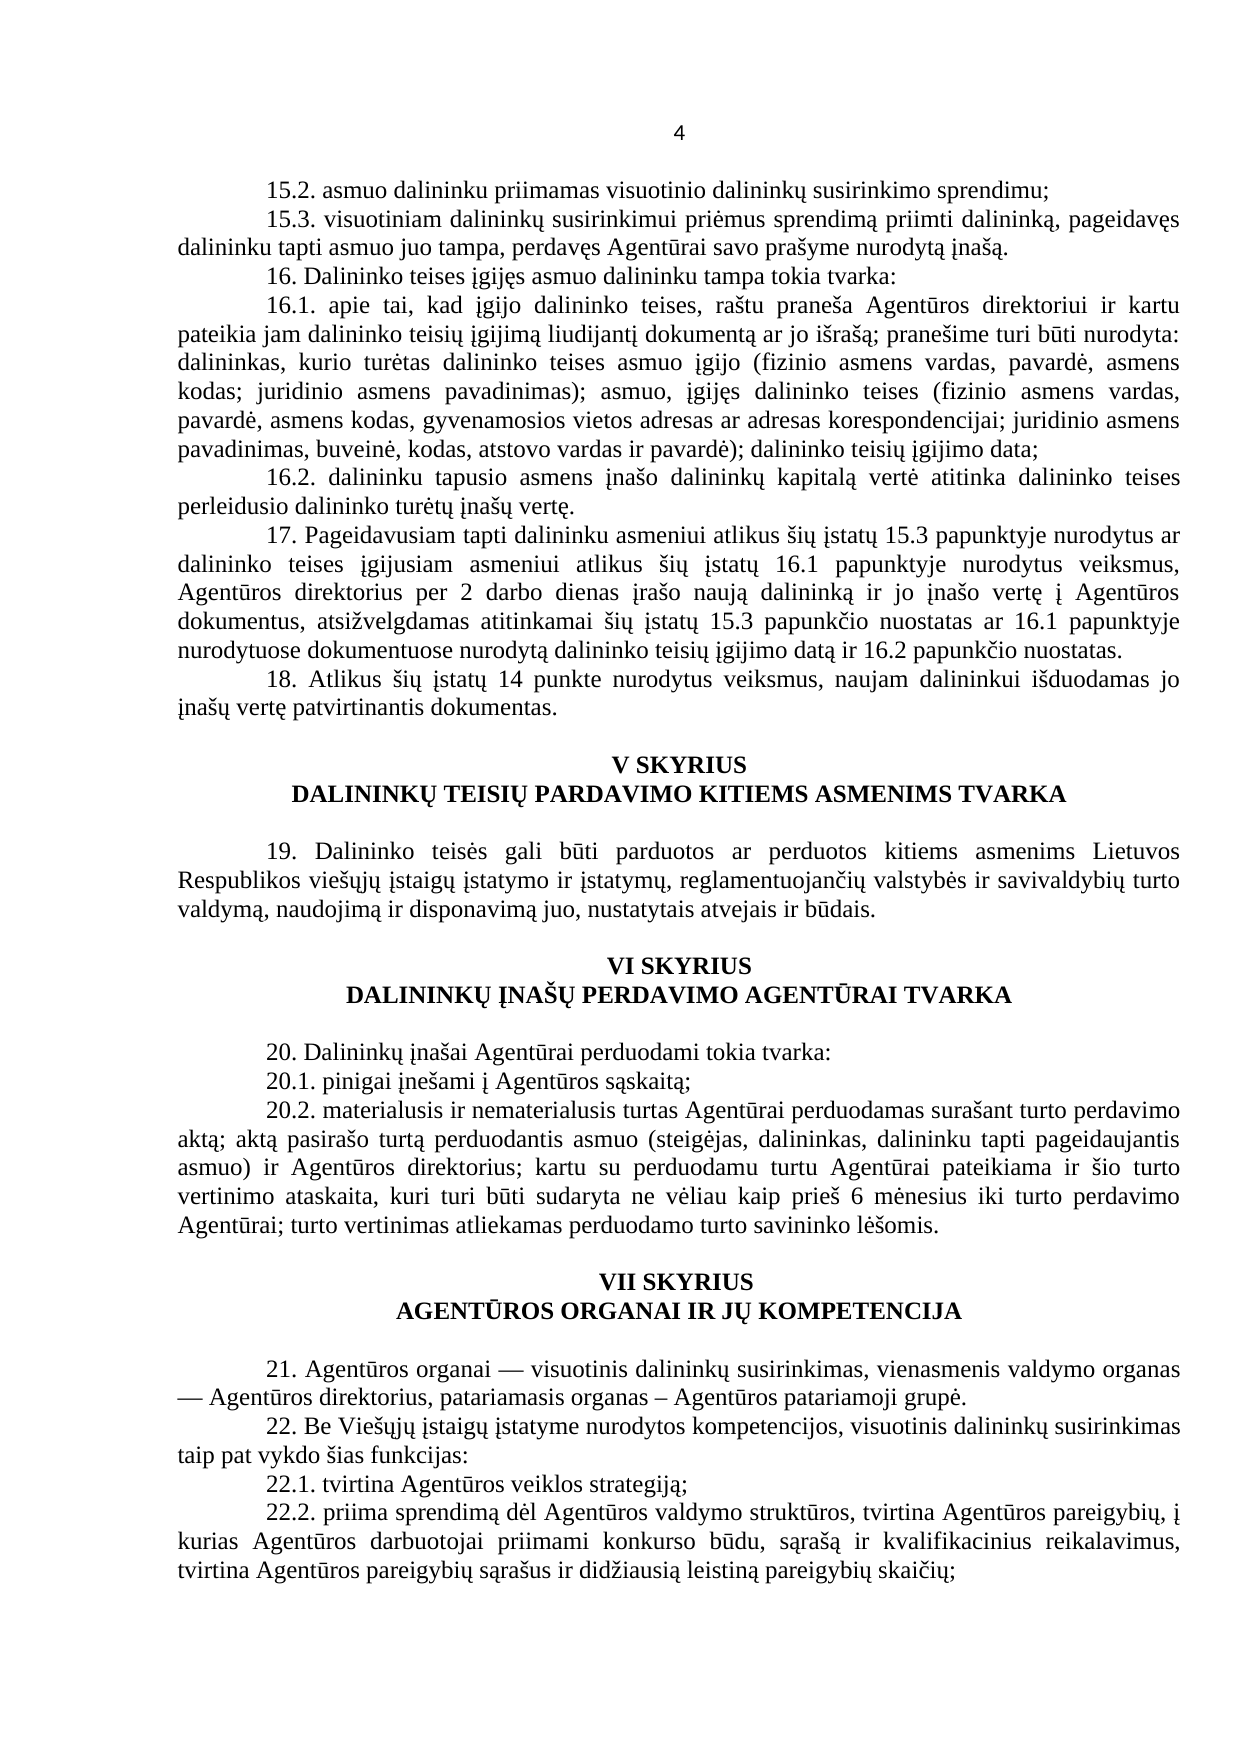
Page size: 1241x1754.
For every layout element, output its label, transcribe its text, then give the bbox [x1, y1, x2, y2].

text 19. Dalininko teisės gali būti parduotos ar perduotos kitiems asmenims Lietuvos Respublikos viešųjų įstaigų įstatymo ir įstatymų, reglamentuojančių valstybės ir savivaldybių turto valdymą, naudojimą ir disponavimą juo, nustatytais atvejais ir būdais. [177, 836, 1181, 922]
text 16. Dalininko teises įgijęs asmuo dalininku tampa tokia tvarka: [177, 261, 1181, 290]
text 21. Agentūros organai — visuotinis dalininkų susirinkimas, vienasmenis valdymo organas — Agentūros direktorius, patariamasis organas – Agentūros patariamoji grupė. [177, 1354, 1181, 1411]
text 20.2. materialusis ir nematerialusis turtas Agentūrai perduodamas surašant turto perdavimo aktą; aktą pasirašo turtą perduodantis asmuo (steigėjas, dalininkas, dalininku tapti pageidaujantis asmuo) ir Agentūros direktorius; kartu su perduodamu turtu Agentūrai pateikiama ir šio turto vertinimo ataskaita, kuri turi būti sudaryta ne vėliau kaip prieš 6 mėnesius iki turto perdavimo Agentūrai; turto vertinimas atliekamas perduodamo turto savininko lėšomis. [177, 1095, 1181, 1239]
text DALININKŲ TEISIŲ PARDAVIMO KITIEMS ASMENIMS TVARKA [177, 779, 1181, 807]
text 22.1. tvirtina Agentūros veiklos strategiją; [177, 1469, 1181, 1497]
text DALININKŲ ĮNAŠŲ PERDAVIMO AGENTŪRAI TVARKA [177, 980, 1181, 1009]
text 16.2. dalininku tapusio asmens įnašo dalininkų kapitalą vertė atitinka dalininko teises perleidusio dalininko turėtų įnašų vertę. [177, 462, 1181, 520]
text 22.2. priima sprendimą dėl Agentūros valdymo struktūros, tvirtina Agentūros pareigybių, į kurias Agentūros darbuotojai priimami konkurso būdu, sąrašą ir kvalifikacinius reikalavimus, tvirtina Agentūros pareigybių sąrašus ir didžiausią leistiną pareigybių skaičių; [177, 1497, 1181, 1584]
text 20. Dalininkų įnašai Agentūrai perduodami tokia tvarka: [177, 1037, 1181, 1066]
text VII SKYRIUS [177, 1267, 1181, 1296]
text 15.2. asmuo dalininku priimamas visuotinio dalininkų susirinkimo sprendimu; [177, 175, 1181, 204]
text 15.3. visuotiniam dalininkų susirinkimui priėmus sprendimą priimti dalininką, pageidavęs dalininku tapti asmuo juo tampa, perdavęs Agentūrai savo prašyme nurodytą įnašą. [177, 204, 1181, 261]
text 22. Be Viešųjų įstaigų įstatyme nurodytos kompetencijos, visuotinis dalininkų susirinkimas taip pat vykdo šias funkcijas: [177, 1411, 1181, 1469]
text VI SKYRIUS [177, 951, 1181, 980]
text V SKYRIUS [177, 750, 1181, 779]
text 17. Pageidavusiam tapti dalininku asmeniui atlikus šių įstatų 15.3 papunktyje nurodytus ar dalininko teises įgijusiam asmeniui atlikus šių įstatų 16.1 papunktyje nurodytus veiksmus, Agentūros direktorius per 2 darbo dienas įrašo naują dalininką ir jo įnašo vertę į Agentūros dokumentus, atsižvelgdamas atitinkamai šių įstatų 15.3 papunkčio nuostatas ar 16.1 papunktyje nurodytuose dokumentuose nurodytą dalininko teisių įgijimo datą ir 16.2 papunkčio nuostatas. [177, 520, 1181, 664]
text 16.1. apie tai, kad įgijo dalininko teises, raštu praneša Agentūros direktoriui ir kartu pateikia jam dalininko teisių įgijimą liudijantį dokumentą ar jo išrašą; pranešime turi būti nurodyta: dalininkas, kurio turėtas dalininko teises asmuo įgijo (fizinio asmens vardas, pavardė, asmens kodas; juridinio asmens pavadinimas); asmuo, įgijęs dalininko teises (fizinio asmens vardas, pavardė, asmens kodas, gyvenamosios vietos adresas ar adresas korespondencijai; juridinio asmens pavadinimas, buveinė, kodas, atstovo vardas ir pavardė); dalininko teisių įgijimo data; [177, 290, 1181, 462]
text 18. Atlikus šių įstatų 14 punkte nurodytus veiksmus, naujam dalininkui išduodamas jo įnašų vertę patvirtinantis dokumentas. [177, 664, 1181, 721]
text 20.1. pinigai įnešami į Agentūros sąskaitą; [177, 1066, 1181, 1095]
text AGENTŪROS ORGANAI IR JŲ KOMPETENCIJA [177, 1296, 1181, 1325]
